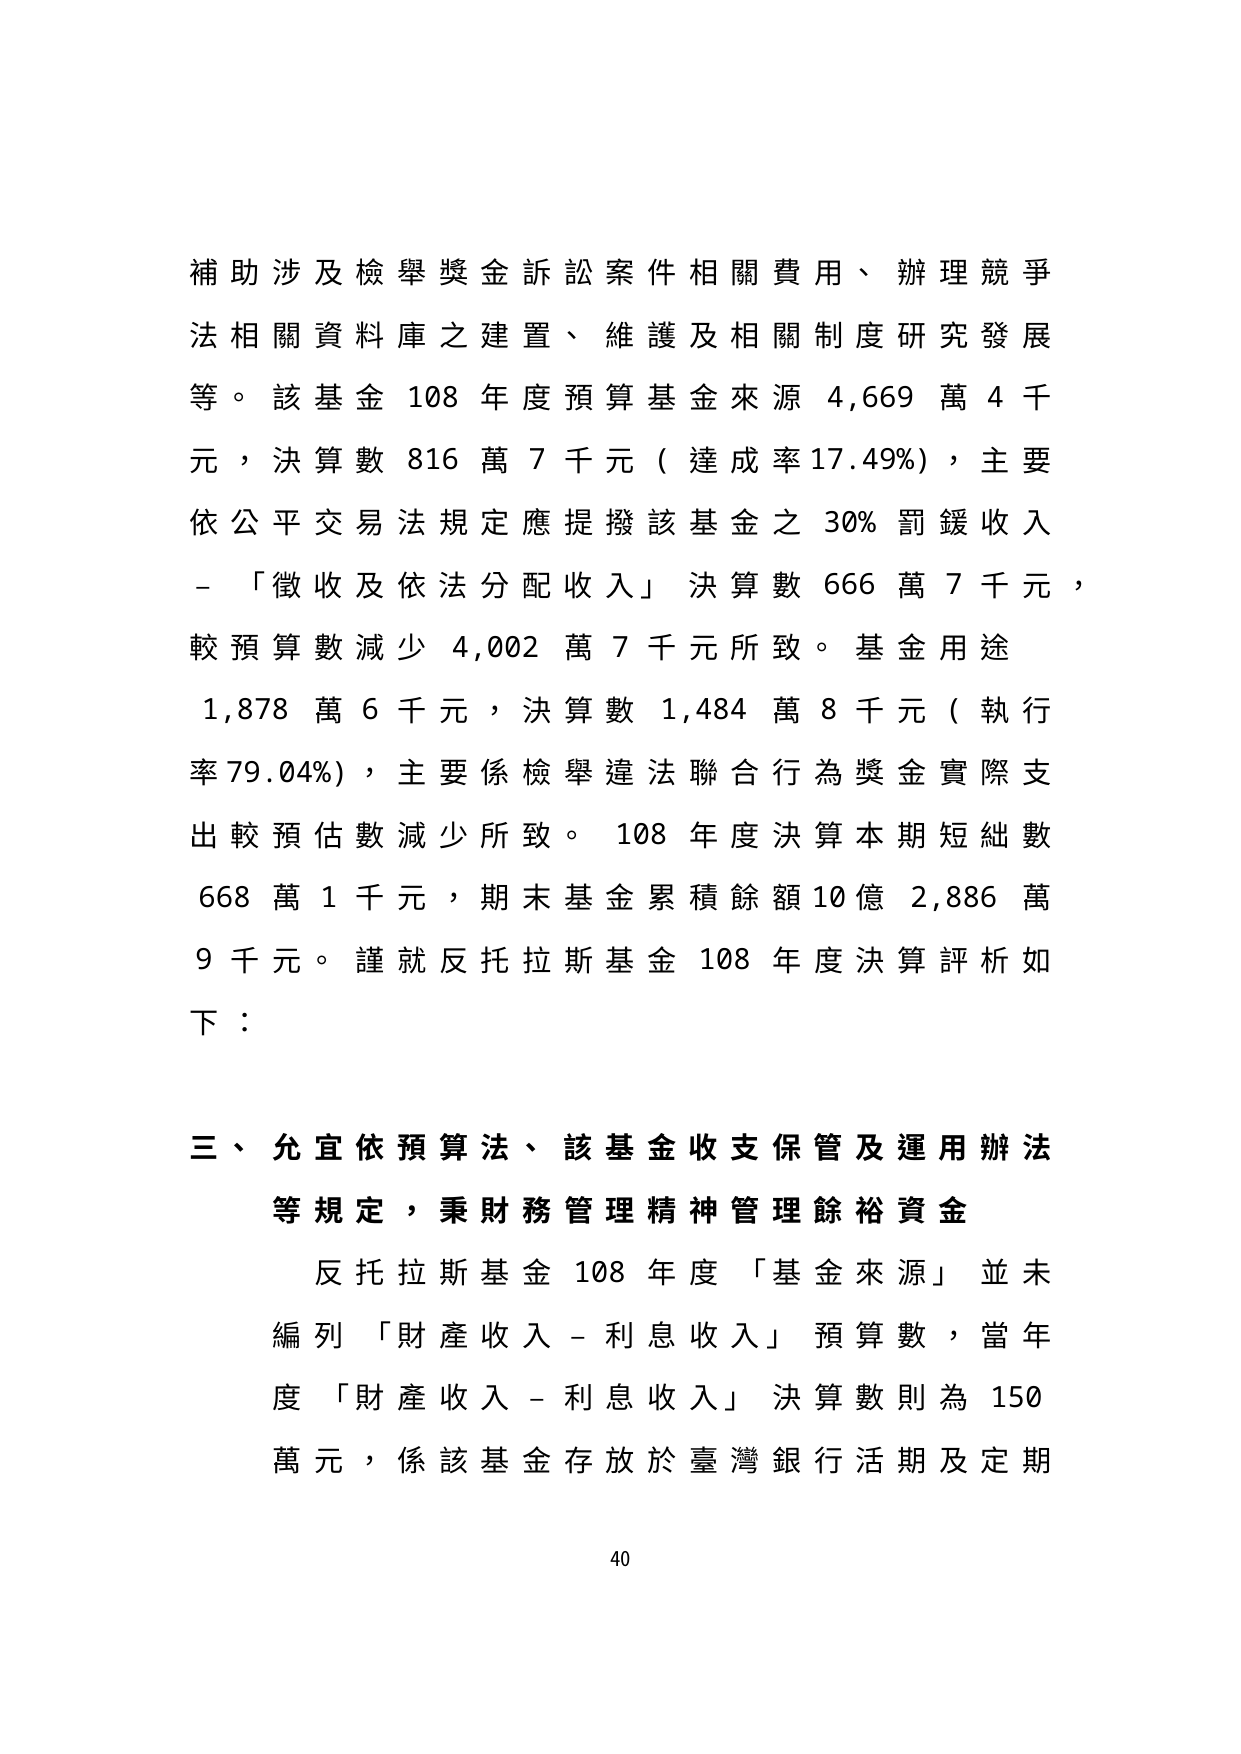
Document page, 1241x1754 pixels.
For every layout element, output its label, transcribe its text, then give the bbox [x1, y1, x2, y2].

text 反托拉斯基金108年度「基金來源」並未編列「財產收入–利息收入」預算數，當年度「財產收入–利息收入」決算數則為150萬元，係該基金存放於臺灣銀行活期及定期 [242, 1229, 1058, 1479]
text 公平會依公平交易法第47條之1規定於105年度設置「反托拉斯基金」，該基金主要財源為提撥違反公平交易法罰鍰之30%；基金用途則為強化反托拉斯執法計畫，辦理違法聯合行為獎金之支出、推動國際競爭法執法機關之合作交流、補助涉及檢舉獎金訴訟案件相關費用、辦理競爭法相關資料庫之建置、維護及相關制度研究發展等。該基金108年度預算基金來源4,669萬4千元，決算數816萬7千元(達成率17.49%)，主要依公平交易法規定應提撥該基金之30%罰鍰收入–「徵收及依法分配收入」決算數666萬7千元，較預算數減少4,002萬7千元所致。基金用途1,878萬6千元，決算數1,484萬8千元(執行率79.04%)，主要係檢舉違法聯合行為獎金實際支出較預估數減少所致。108年度決算本期短絀數668萬1千元，期末基金累積餘額10億2,886萬9千元。謹就反托拉斯基金108年度決算評析如下： [183, 229, 1058, 1042]
text 三、允宜依預算法、該基金收支保管及運用辦法等規定，秉財務管理精神管理餘裕資金 [183, 1104, 1058, 1229]
